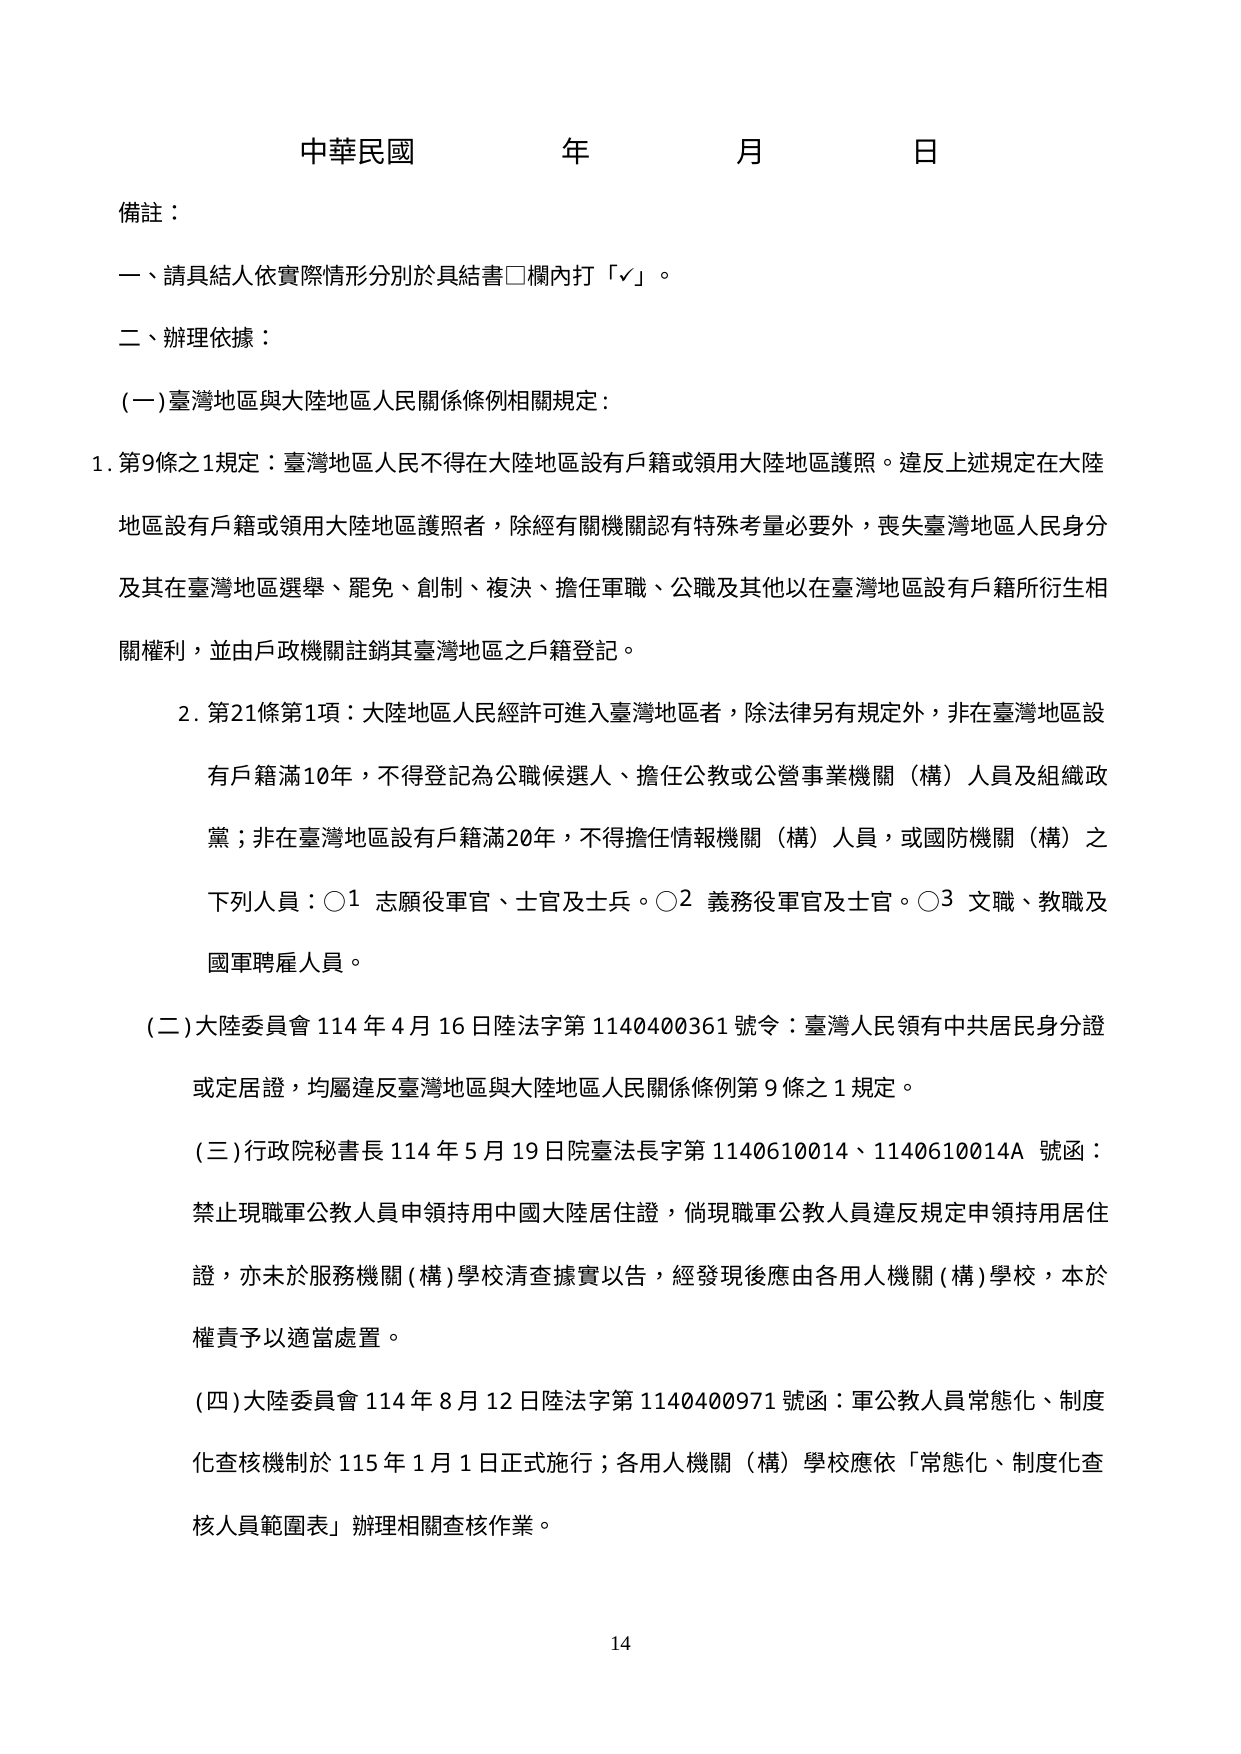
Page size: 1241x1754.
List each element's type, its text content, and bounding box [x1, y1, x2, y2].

list 第9條之1規定：臺灣地區人民不得在大陸地區設有戶籍或領用大陸地區護照。違反上述規定在大陸地區設有戶籍或領用大陸地區護照者，除經有關機關認有特殊考量必要外，喪失臺灣地區人民身分及其在臺灣地區選舉、罷免、創制、複決、擔任軍職、公職及其他以在臺灣地區設有戶籍所衍生相關權利，並由戶政機關註銷其臺灣地區之戶籍登記。 [91, 420, 1108, 670]
list 第21條第1項：大陸地區人民經許可進入臺灣地區者，除法律另有規定外，非在臺灣地區設有戶籍滿10年，不得登記為公職候選人、擔任公教或公營事業機關（構）人員及組織政黨；非在臺灣地區設有戶籍滿20年，不得擔任情報機關（構）人員，或國防機關（構）之下列人員：○1 志願役軍官、士官及士兵。○2 義務役軍官及士官。○3 文職、教職及國軍聘雇人員。 [177, 670, 1108, 983]
text 中華民國 年 月 日 [119, 108, 1122, 170]
text (三)行政院秘書長114年5月19日院臺法長字第1140610014、1140610014A 號函：禁止現職軍公教人員申領持用中國大陸居住證，倘現職軍公教人員違反規定申領持用居住證，亦未於服務機關(構)學校清查據實以告，經發現後應由各用人機關(構)學校，本於權責予以適當處置。 [192, 1108, 1109, 1358]
text (一)臺灣地區與大陸地區人民關係條例相關規定: [118, 358, 1122, 420]
text (四)大陸委員會114年8月12日陸法字第1140400971號函：軍公教人員常態化、制度化查核機制於115年1月1日正式施行；各用人機關（構）學校應依「常態化、制度化查核人員範圍表」辦理相關查核作業。 [192, 1358, 1106, 1545]
text 一、請具結人依實際情形分別於具結書□欄內打「」。二、辦理依據： [118, 233, 689, 358]
text 備註： [118, 170, 1122, 233]
text (二)大陸委員會114年4月16日陸法字第1140400361號令：臺灣人民領有中共居民身分證或定居證，均屬違反臺灣地區與大陸地區人民關係條例第9條之1規定。 [143, 983, 1108, 1108]
